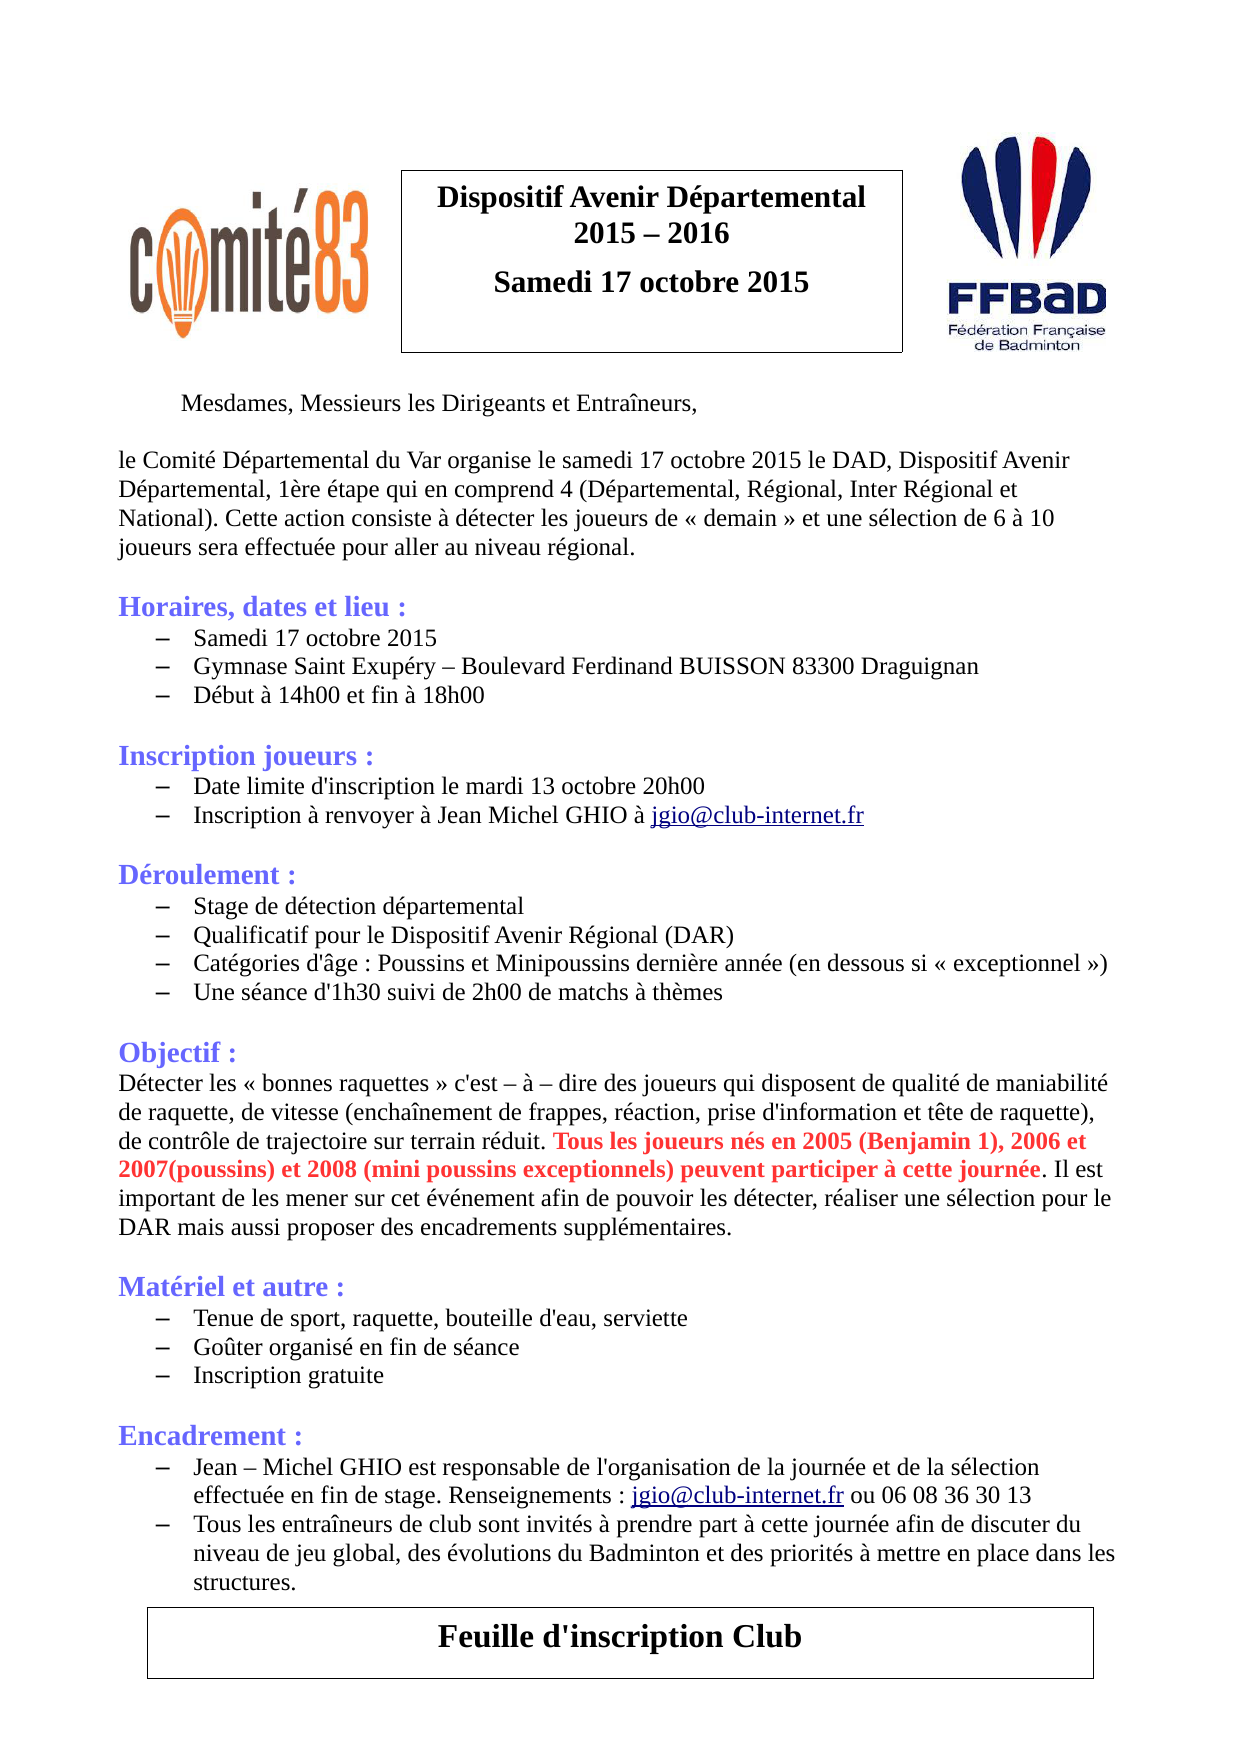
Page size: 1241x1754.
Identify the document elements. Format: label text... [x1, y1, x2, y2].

list Jean – Michel GHIO est responsable de l'organisation de la journée et de la sélection effectuée en fin de stage. Renseignements : jgio@club-internet.fr ou 06 08 36 30 13 [156, 1452, 1122, 1509]
list Gymnase Saint Exupéry – Boulevard Ferdinand BUISSON 83300 Draguignan [156, 651, 1122, 680]
list Date limite d'inscription le mardi 13 octobre 20h00 [156, 771, 1122, 800]
text Dispositif Avenir Départemental 2015 – 2016 [410, 179, 893, 251]
text Inscription joueurs : [118, 738, 1122, 771]
text Samedi 17 octobre 2015 [410, 263, 893, 299]
list Début à 14h00 et fin à 18h00 [156, 680, 1122, 709]
list Tous les entraîneurs de club sont invités à prendre part à cette journée afin de discuter du niveau de jeu global, des évolutions du Badminton et des priorités à mettre en place dans les structures. [156, 1509, 1122, 1595]
text Déroulement : [118, 857, 1122, 891]
text Horaires, dates et lieu : [118, 589, 1122, 623]
text Feuille d'inscription Club [156, 1616, 1084, 1654]
list Inscription gratuite [156, 1361, 1122, 1389]
list Tenue de sport, raquette, bouteille d'eau, serviette [156, 1303, 1122, 1332]
text Matériel et autre : [118, 1269, 1122, 1303]
text Objectif : [118, 1035, 1122, 1068]
text Mesdames, Messieurs les Dirigeants et Entraîneurs, [118, 388, 1122, 417]
list Goûter organisé en fin de séance [156, 1332, 1122, 1361]
text Encadrement : [118, 1418, 1122, 1452]
list Une séance d'1h30 suivi de 2h00 de matchs à thèmes [156, 977, 1122, 1006]
list Inscription à renvoyer à Jean Michel GHIO à jgio@club-internet.fr [156, 800, 1122, 829]
list Stage de détection départemental [156, 891, 1122, 920]
list Qualificatif pour le Dispositif Avenir Régional (DAR) [156, 920, 1122, 948]
text Détecter les « bonnes raquettes » c'est – à – dire des joueurs qui disposent de qualité de maniabilité de raquette, de vitesse (enchaînement de frappes, réaction, prise d'information et tête de raquette), de contrôle de trajectoire sur terrain réduit. Tous les joueurs nés en 2005 (Benjamin 1), 2006 et 2007(poussins) et 2008 (mini poussins exceptionnels) peuvent participer à cette journée. Il est important de les mener sur cet événement afin de pouvoir les détecter, réaliser une sélection pour le DAR mais aussi proposer des encadrements supplémentaires. [118, 1068, 1122, 1241]
text le Comité Départemental du Var organise le samedi 17 octobre 2015 le DAD, Dispositif Avenir Départemental, 1ère étape qui en comprend 4 (Départemental, Régional, Inter Régional et National). Cette action consiste à détecter les joueurs de « demain » et une sélection de 6 à 10 joueurs sera effectuée pour aller au niveau régional. [118, 445, 1122, 560]
list Catégories d'âge : Poussins et Minipoussins dernière année (en dessous si « exceptionnel ») [156, 948, 1122, 977]
list Samedi 17 octobre 2015 [156, 623, 1122, 651]
